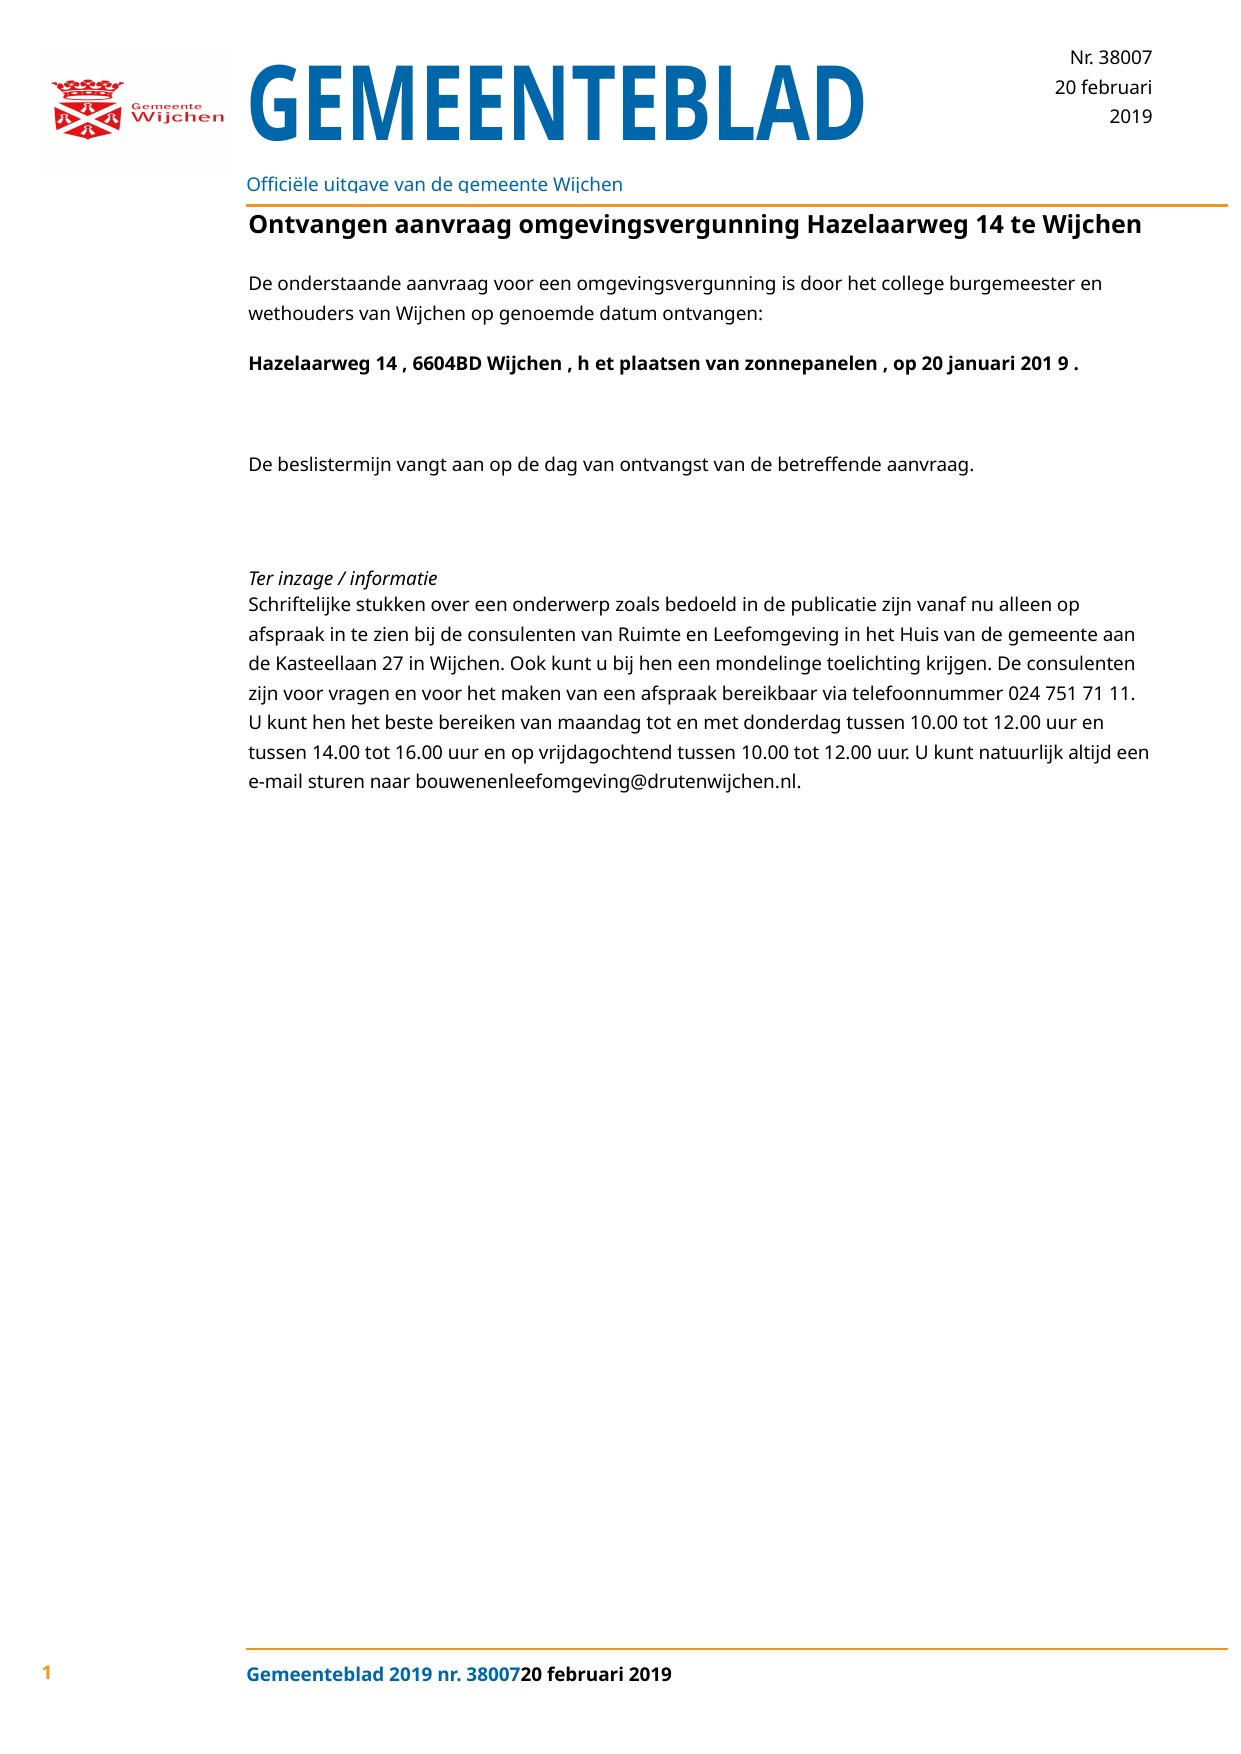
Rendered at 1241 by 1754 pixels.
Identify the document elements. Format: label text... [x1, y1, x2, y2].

picture [41, 47, 231, 172]
text Ter inzage / informatie [248, 566, 1152, 591]
text Hazelaarweg 14 , 6604BD Wijchen , h et plaatsen van zonnepanelen , op 20 januari 201 9 . [248, 350, 1152, 376]
text De onderstaande aanvraag voor een omgevingsvergunning is door het college burgemeester en wethouders van Wijchen op genoemde datum ontvangen: [248, 270, 1152, 326]
text De beslistermijn vangt aan op de dag van ontvangst van de betreffende aanvraag. [248, 451, 1152, 477]
text Ontvangen aanvraag omgevingsvergunning Hazelaarweg 14 te Wijchen [248, 207, 1152, 241]
text Schriftelijke stukken over een onderwerp zoals bedoeld in de publicatie zijn vanaf nu alleen op afspraak in te zien bij de consulenten van Ruimte en Leefomgeving in het Huis van de gemeente aan de Kasteellaan 27 in Wijchen. Ook kunt u bij hen een mondelinge toelichting krijgen. De consulenten zijn voor vragen en voor het maken van een afspraak bereikbaar via telefoonnummer 024 751 71 11. U kunt hen het beste bereiken van maandag tot en met donderdag tussen 10.00 tot 12.00 uur en tussen 14.00 tot 16.00 uur en op vrijdagochtend tussen 10.00 tot 12.00 uur. U kunt natuurlijk altijd een e-mail sturen naar bouwenenleefomgeving@drutenwijchen.nl. [248, 591, 1152, 794]
